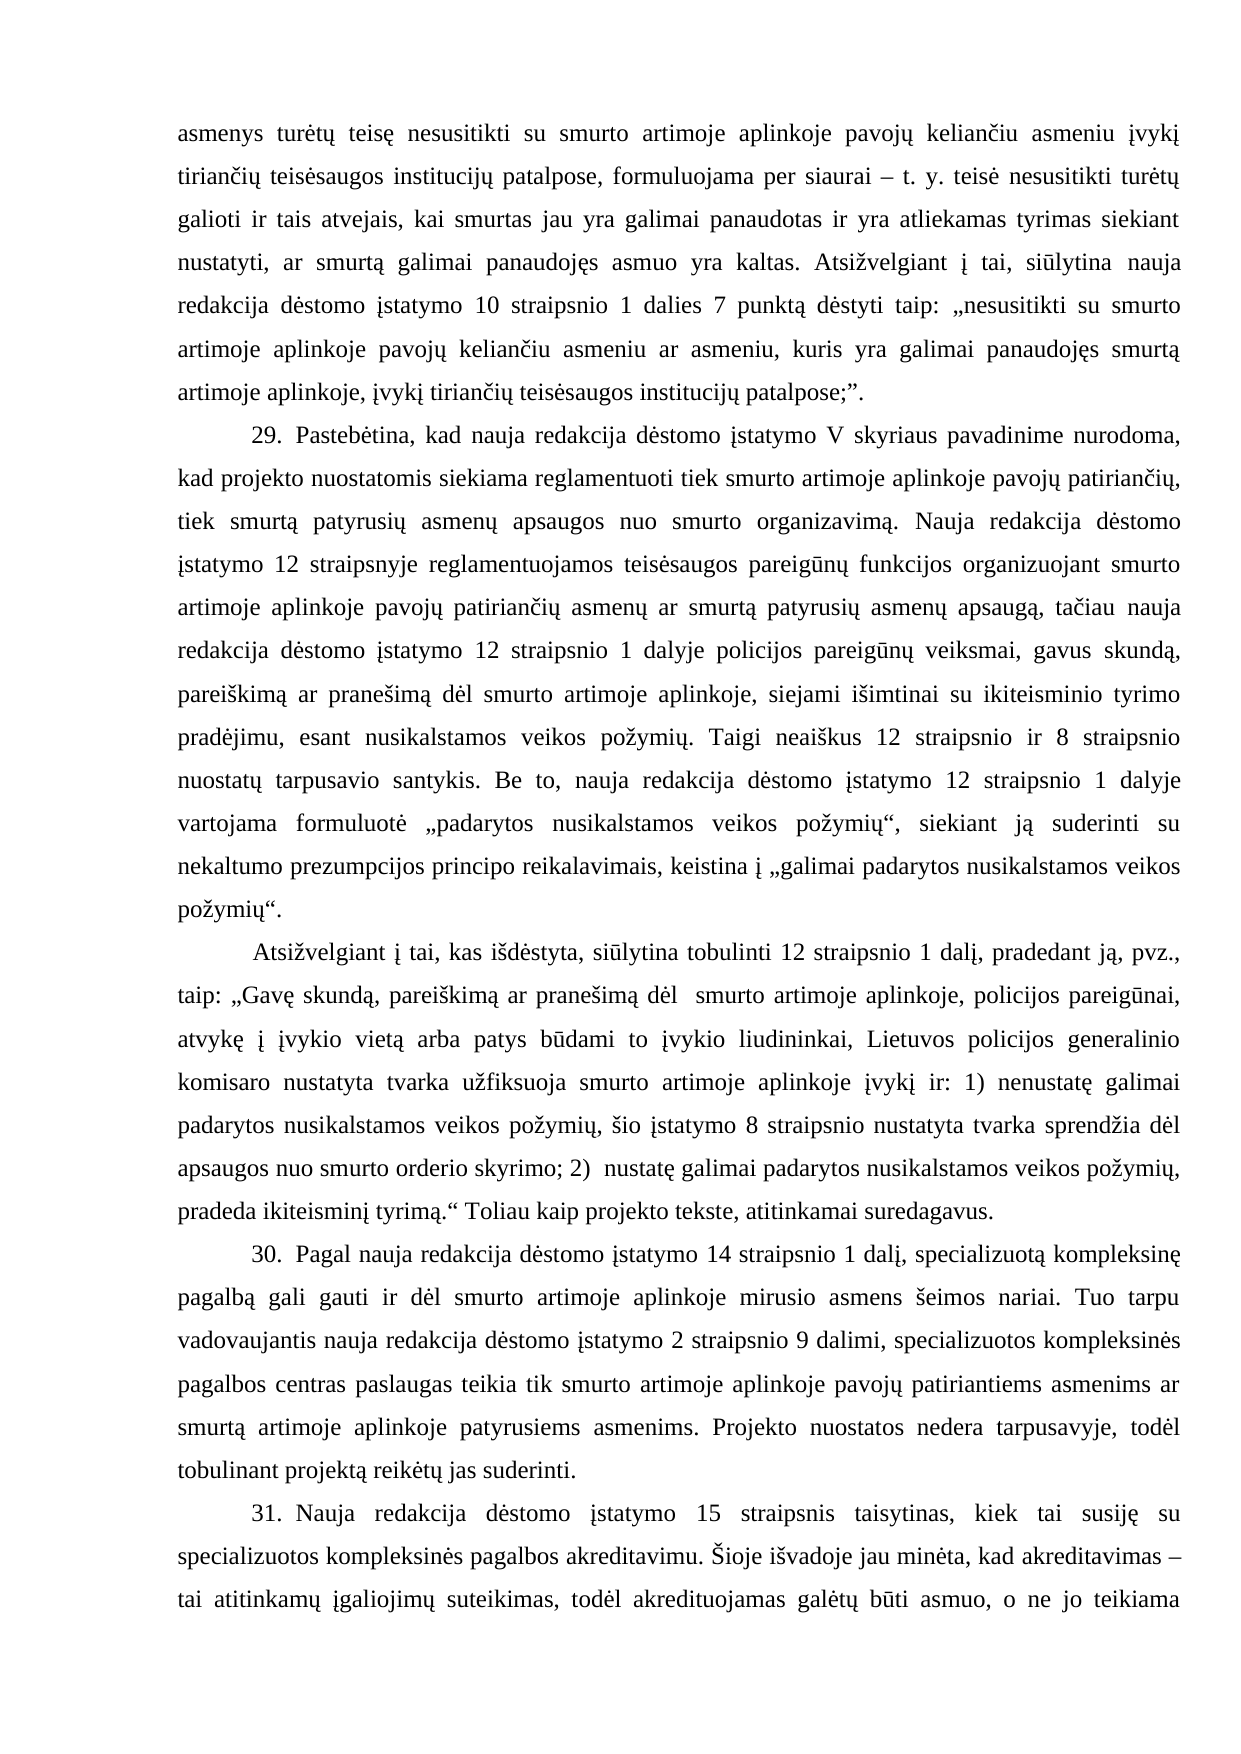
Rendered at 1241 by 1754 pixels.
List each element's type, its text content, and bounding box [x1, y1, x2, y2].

list Nauja redakcija dėstomo įstatymo 15 straipsnis taisytinas, kiek tai susiję su specializuotos kompleksinės pagalbos akreditavimu. Šioje išvadoje jau minėta, kad akreditavimas – tai atitinkamų įgaliojimų suteikimas, todėl akredituojamas galėtų būti asmuo, o ne jo teikiama [177, 1498, 1181, 1613]
text Atsižvelgiant į tai, kas išdėstyta, siūlytina tobulinti 12 straipsnio 1 dalį, pradedant ją, pvz., taip: „Gavę skundą, pareiškimą ar pranešimą dėl smurto artimoje aplinkoje, policijos pareigūnai, atvykę į įvykio vietą arba patys būdami to įvykio liudininkai, Lietuvos policijos generalinio komisaro nustatyta tvarka užfiksuoja smurto artimoje aplinkoje įvykį ir: 1) nenustatę galimai padarytos nusikalstamos veikos požymių, šio įstatymo 8 straipsnio nustatyta tvarka sprendžia dėl apsaugos nuo smurto orderio skyrimo; 2) nustatę galimai padarytos nusikalstamos veikos požymių, pradeda ikiteisminį tyrimą.“ Toliau kaip projekto tekste, atitinkamai suredagavus. [177, 937, 1181, 1225]
list Pastebėtina, kad nauja redakcija dėstomo įstatymo V skyriaus pavadinime nurodoma, kad projekto nuostatomis siekiama reglamentuoti tiek smurto artimoje aplinkoje pavojų patiriančių, tiek smurtą patyrusių asmenų apsaugos nuo smurto organizavimą. Nauja redakcija dėstomo įstatymo 12 straipsnyje reglamentuojamos teisėsaugos pareigūnų funkcijos organizuojant smurto artimoje aplinkoje pavojų patiriančių asmenų ar smurtą patyrusių asmenų apsaugą, tačiau nauja redakcija dėstomo įstatymo 12 straipsnio 1 dalyje policijos pareigūnų veiksmai, gavus skundą, pareiškimą ar pranešimą dėl smurto artimoje aplinkoje, siejami išimtinai su ikiteisminio tyrimo pradėjimu, esant nusikalstamos veikos požymių. Taigi neaiškus 12 straipsnio ir 8 straipsnio nuostatų tarpusavio santykis. Be to, nauja redakcija dėstomo įstatymo 12 straipsnio 1 dalyje vartojama formuluotė „padarytos nusikalstamos veikos požymių“, siekiant ją suderinti su nekaltumo prezumpcijos principo reikalavimais, keistina į „galimai padarytos nusikalstamos veikos požymių“. [177, 420, 1181, 923]
list Pagal nauja redakcija dėstomo įstatymo 14 straipsnio 1 dalį, specializuotą kompleksinę pagalbą gali gauti ir dėl smurto artimoje aplinkoje mirusio asmens šeimos nariai. Tuo tarpu vadovaujantis nauja redakcija dėstomo įstatymo 2 straipsnio 9 dalimi, specializuotos kompleksinės pagalbos centras paslaugas teikia tik smurto artimoje aplinkoje pavojų patiriantiems asmenims ar smurtą artimoje aplinkoje patyrusiems asmenims. Projekto nuostatos nedera tarpusavyje, todėl tobulinant projektą reikėtų jas suderinti. [177, 1239, 1181, 1484]
list asmenys turėtų teisę nesusitikti su smurto artimoje aplinkoje pavojų keliančiu asmeniu įvykį tiriančių teisėsaugos institucijų patalpose, formuluojama per siaurai – t. y. teisė nesusitikti turėtų galioti ir tais atvejais, kai smurtas jau yra galimai panaudotas ir yra atliekamas tyrimas siekiant nustatyti, ar smurtą galimai panaudojęs asmuo yra kaltas. Atsižvelgiant į tai, siūlytina nauja redakcija dėstomo įstatymo 10 straipsnio 1 dalies 7 punktą dėstyti taip: „nesusitikti su smurto artimoje aplinkoje pavojų keliančiu asmeniu ar asmeniu, kuris yra galimai panaudojęs smurtą artimoje aplinkoje, įvykį tiriančių teisėsaugos institucijų patalpose;”. [177, 118, 1181, 406]
